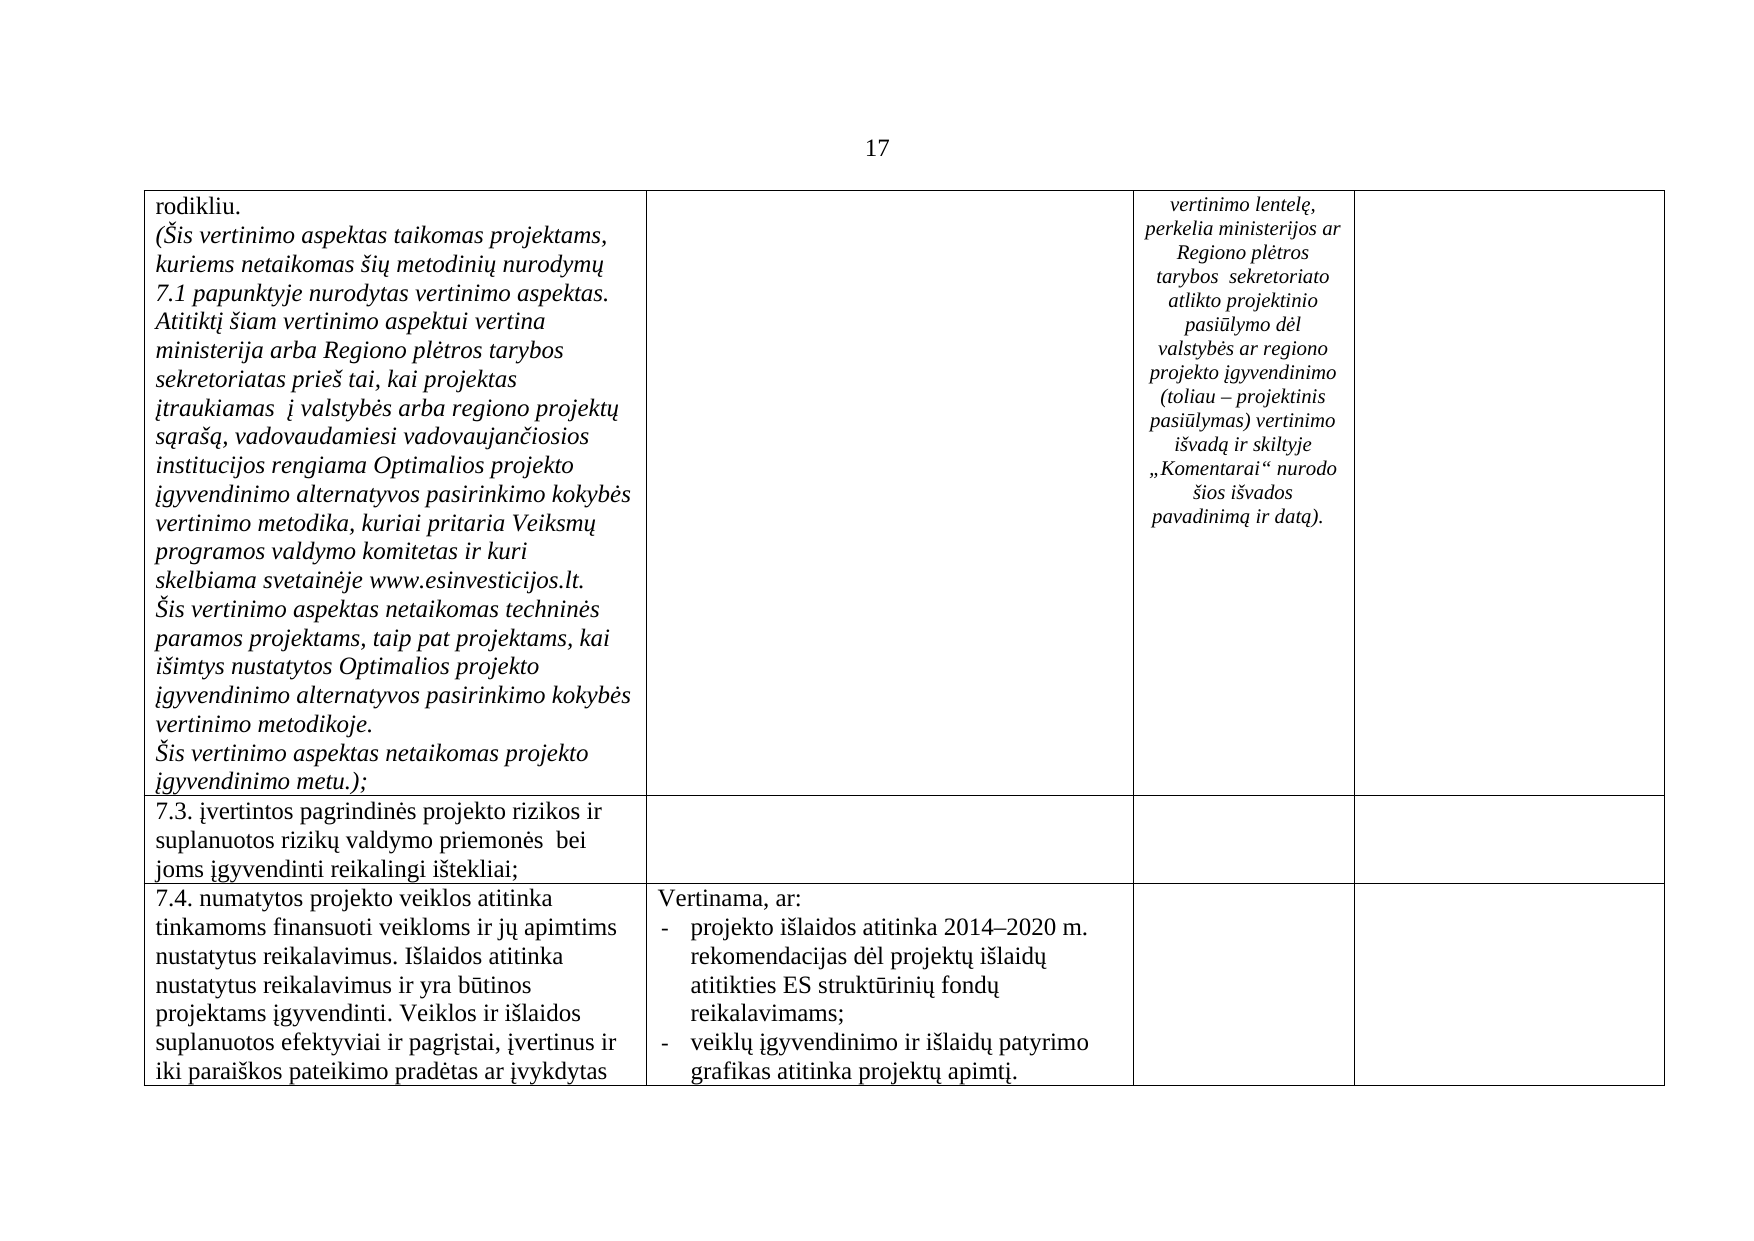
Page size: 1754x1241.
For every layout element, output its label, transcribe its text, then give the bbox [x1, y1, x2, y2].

table_cell [647, 796, 1133, 882]
table_cell rodikliu. (Šis vertinimo aspektas taikomas projektams, kuriems netaikomas šių metodinių nurodymų 7.1 papunktyje nurodytas vertinimo aspektas. Atitiktį šiam vertinimo aspektui vertina ministerija arba Regiono plėtros tarybos sekretoriatas prieš tai, kai projektas įtraukiamas į valstybės arba regiono projektų sąrašą, vadovaudamiesi vadovaujančiosios institucijos rengiama Optimalios projekto įgyvendinimo alternatyvos pasirinkimo kokybės vertinimo metodika, kuriai pritaria Veiksmų programos valdymo komitetas ir kuri skelbiama svetainėje www.esinvesticijos.lt. Šis vertinimo aspektas netaikomas techninės paramos projektams, taip pat projektams, kai išimtys nustatytos Optimalios projekto įgyvendinimo alternatyvos pasirinkimo kokybės vertinimo metodikoje. Šis vertinimo aspektas netaikomas projekto įgyvendinimo metu.); [145, 191, 646, 795]
table_cell [1355, 796, 1664, 882]
table_cell [1355, 884, 1664, 1085]
table_cell [1134, 884, 1354, 1085]
table_cell [1134, 796, 1354, 882]
table_cell vertinimo lentelę, perkelia ministerijos ar Regiono plėtros tarybos sekretoriato atlikto projektinio pasiūlymo dėl valstybės ar regiono projekto įgyvendinimo (toliau – projektinis pasiūlymas) vertinimo išvadą ir skiltyje „Komentarai“ nurodo šios išvados pavadinimą ir datą). [1134, 191, 1354, 795]
table_cell [647, 191, 1133, 795]
table_cell 7.4. numatytos projekto veiklos atitinka tinkamoms finansuoti veikloms ir jų apimtims nustatytus reikalavimus. Išlaidos atitinka nustatytus reikalavimus ir yra būtinos projektams įgyvendinti. Veiklos ir išlaidos suplanuotos efektyviai ir pagrįstai, įvertinus ir iki paraiškos pateikimo pradėtas ar įvykdytas [145, 884, 646, 1085]
table_cell [1355, 191, 1664, 795]
table_cell 7.3. įvertintos pagrindinės projekto rizikos ir suplanuotos rizikų valdymo priemonės bei joms įgyvendinti reikalingi ištekliai; [145, 796, 646, 882]
table_cell Vertinama, ar: - projekto išlaidos atitinka 2014–2020 m. rekomendacijas dėl projektų išlaidų atitikties ES struktūrinių fondų reikalavimams; - veiklų įgyvendinimo ir išlaidų patyrimo grafikas atitinka projektų apimtį. [647, 884, 1133, 1085]
